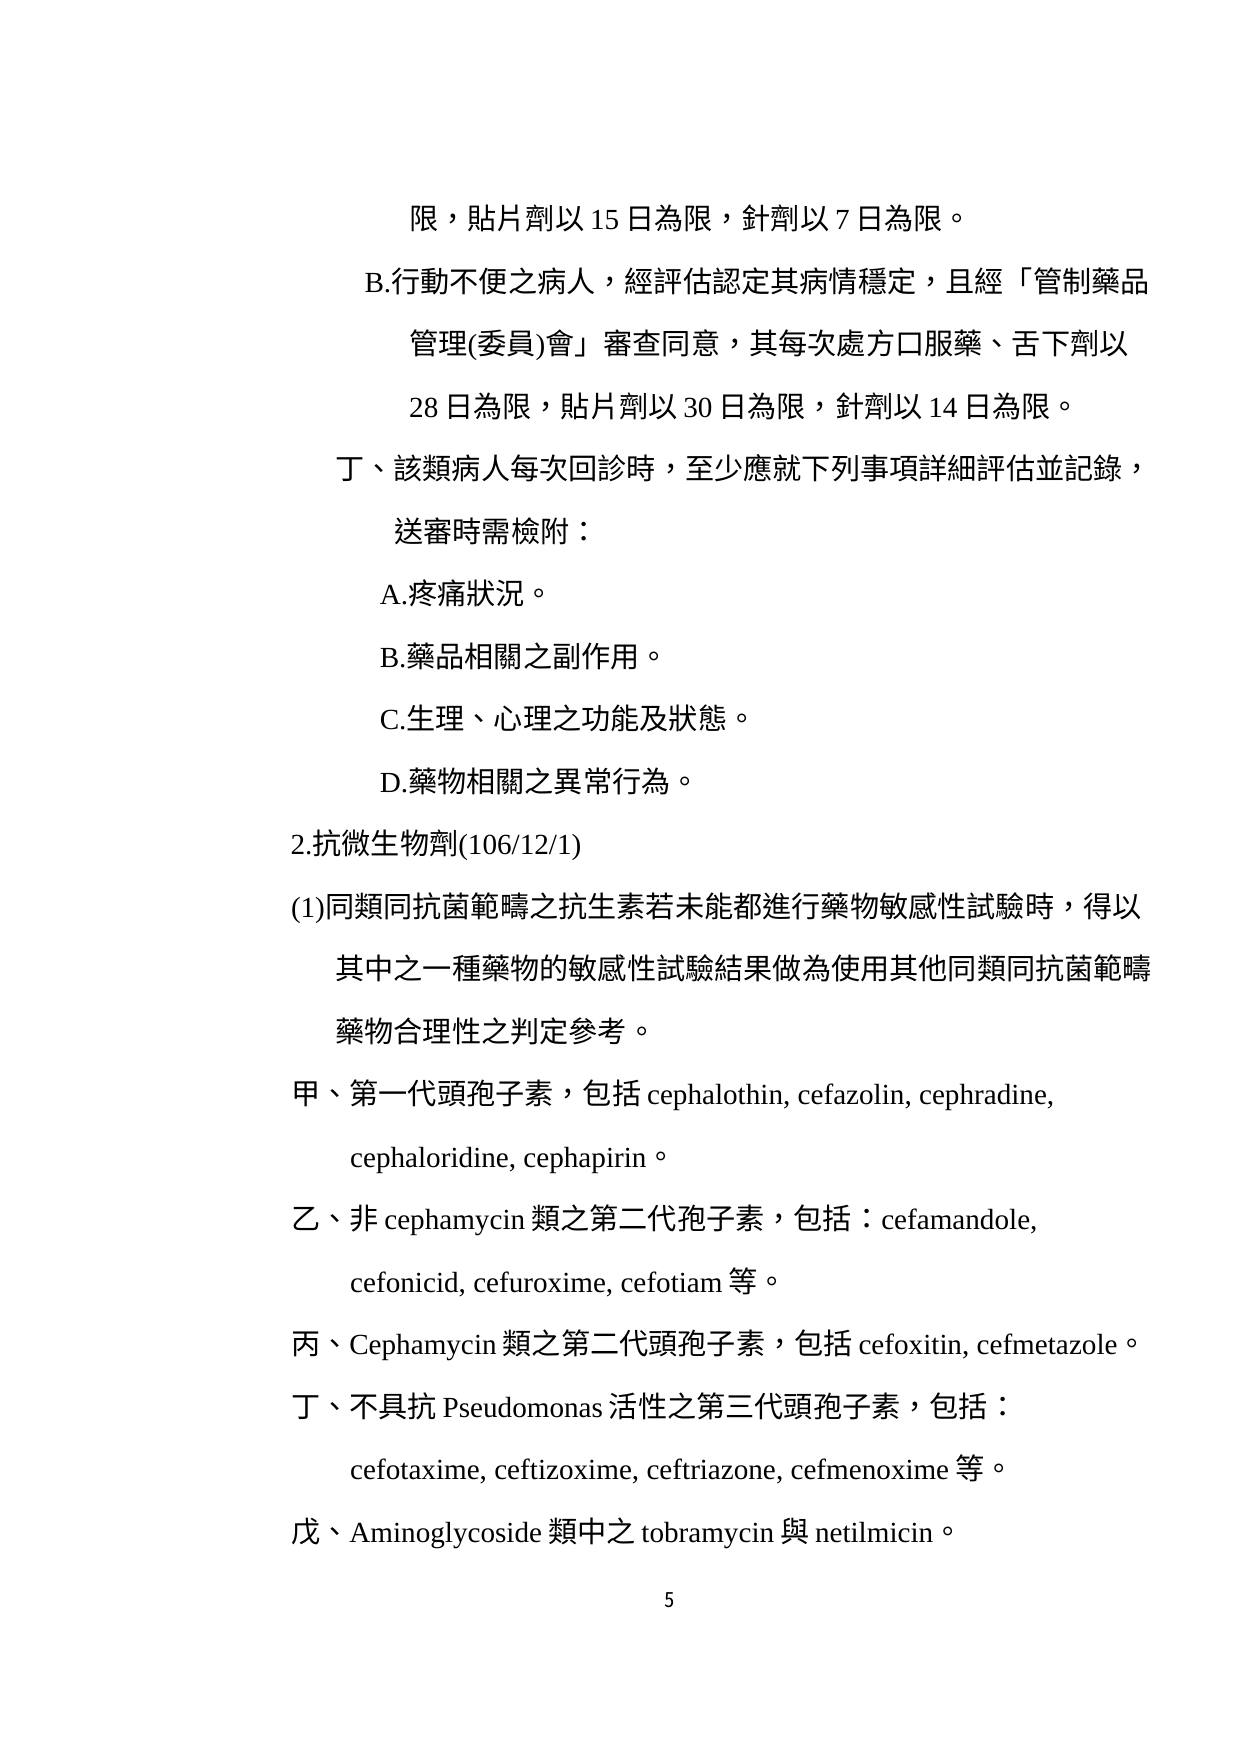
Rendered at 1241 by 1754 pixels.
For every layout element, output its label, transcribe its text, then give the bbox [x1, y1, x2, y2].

text (1)同類同抗菌範疇之抗生素若未能都進行藥物敏感性試驗時，得以其中之一種藥物的敏感性試驗結果做為使用其他同類同抗菌範疇藥物合理性之判定參考。 [291, 863, 1152, 1050]
text 限，貼片劑以15日為限，針劑以7日為限。 [350, 175, 1152, 238]
text 丙、Cephamycin類之第二代頭孢子素，包括cefoxitin, cefmetazole。 [291, 1300, 1152, 1363]
text D.藥物相關之異常行為。 [286, 738, 1152, 800]
text 乙、非cephamycin類之第二代孢子素，包括：cefamandole, cefonicid, cefuroxime, cefotiam等。 [291, 1175, 1152, 1300]
text A.疼痛狀況。 [286, 550, 1152, 613]
text B.行動不便之病人，經評估認定其病情穩定，且經「管制藥品管理(委員)會」審查同意，其每次處方口服藥、舌下劑以28日為限，貼片劑以30日為限，針劑以14日為限。 [350, 238, 1152, 425]
text 丁、不具抗Pseudomonas活性之第三代頭孢子素，包括：cefotaxime, ceftizoxime, ceftriazone, cefmenoxime等。 [291, 1363, 1152, 1488]
text 2.抗微生物劑(106/12/1) [187, 800, 1152, 863]
text 甲、第一代頭孢子素，包括cephalothin, cefazolin, cephradine, cephaloridine, cephapirin。 [291, 1050, 1152, 1175]
text 戊、Aminoglycoside類中之tobramycin與netilmicin。 [250, 1488, 1152, 1550]
text B.藥品相關之副作用。 [286, 613, 1152, 675]
text C.生理、心理之功能及狀態。 [286, 675, 1152, 738]
text 丁、該類病人每次回診時，至少應就下列事項詳細評估並記錄，送審時需檢附： [335, 425, 1152, 550]
